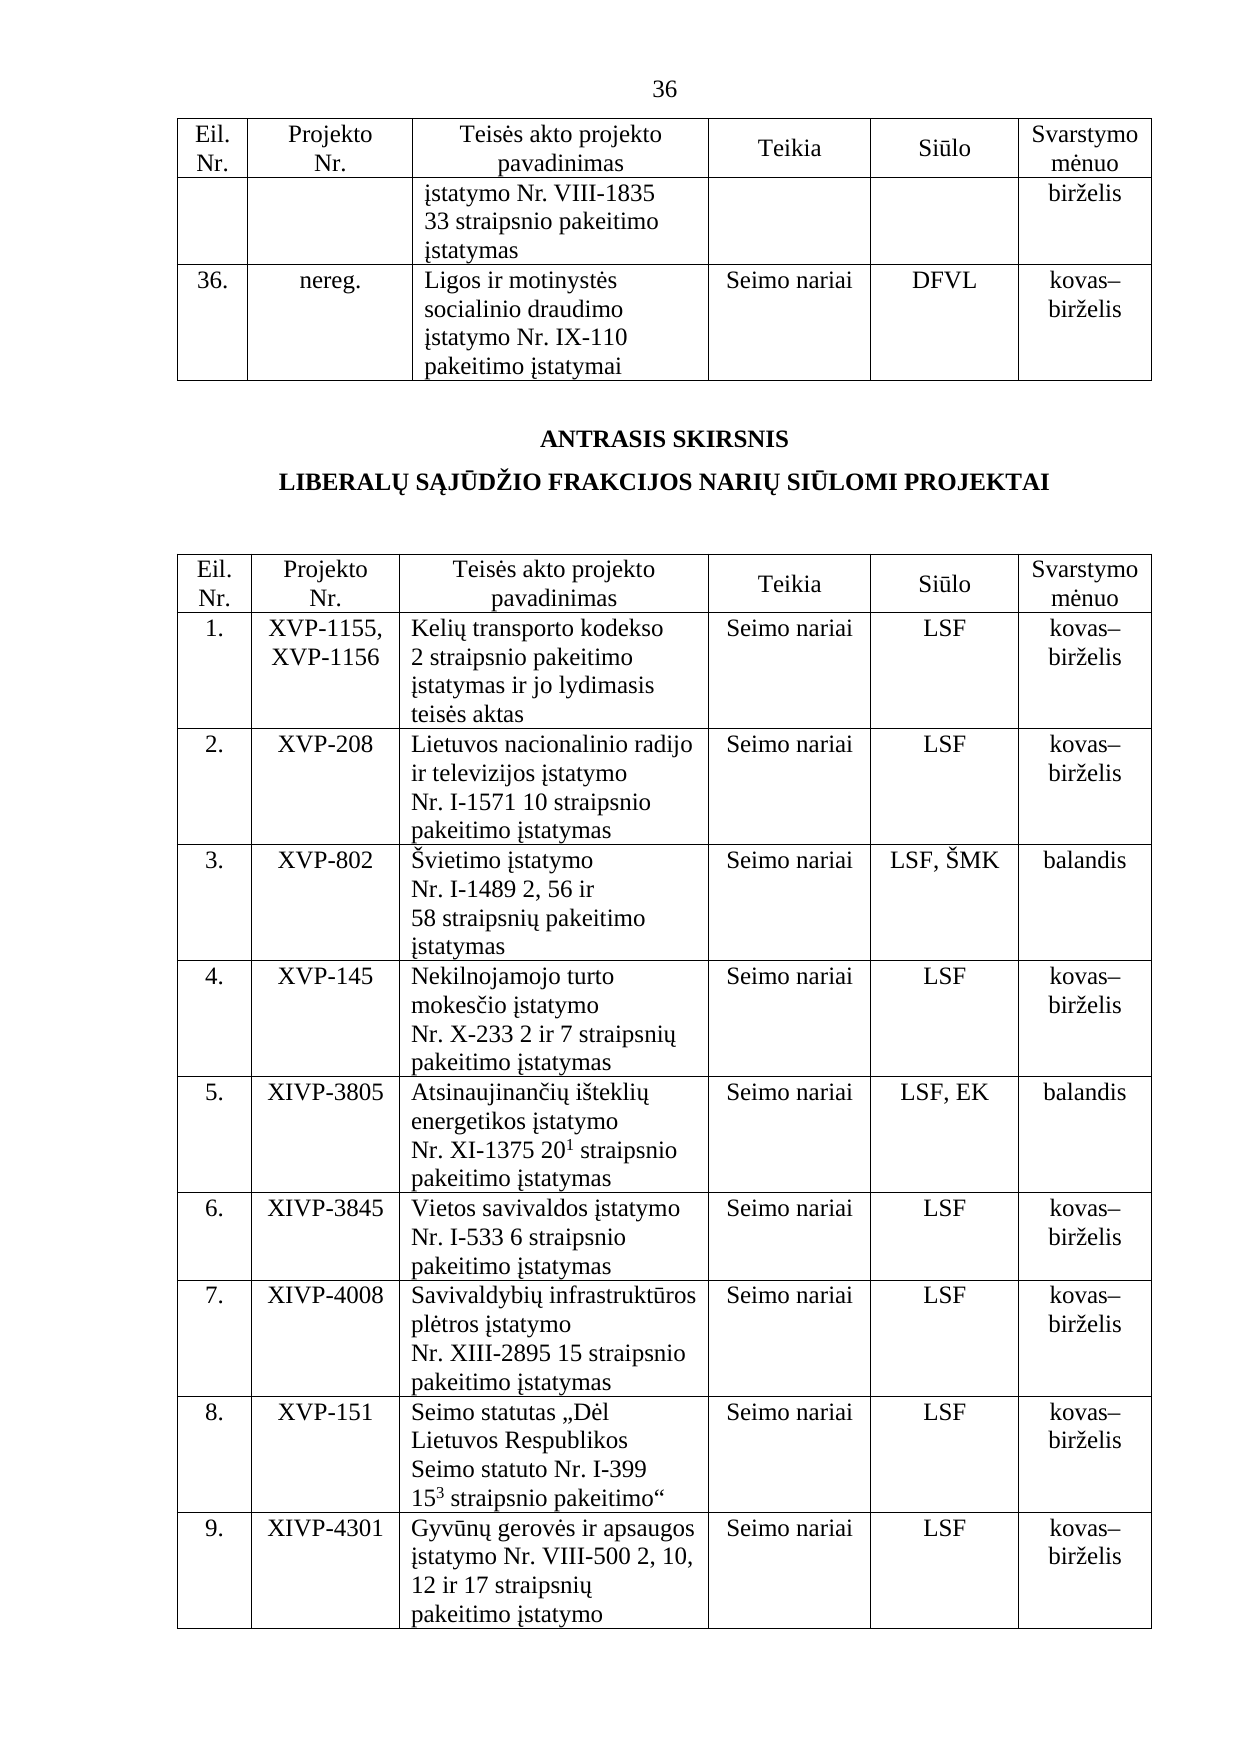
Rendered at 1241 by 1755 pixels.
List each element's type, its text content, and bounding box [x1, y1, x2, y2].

table_header Teisės akto projekto pavadinimas [413, 119, 708, 177]
table_cell Vietos savivaldos įstatymo Nr. I-533 6 straipsnio pakeitimo įstatymas [400, 1193, 708, 1279]
table_cell Savivaldybių infrastruktūros plėtros įstatymo Nr. XIII-2895 15 straipsnio pakeitimo įstatymas [400, 1281, 708, 1396]
table_cell XIVP-4301 [252, 1513, 399, 1628]
table_cell įstatymo Nr. VIII-1835 33 straipsnio pakeitimo įstatymas [413, 178, 708, 264]
table_cell Kelių transporto kodekso 2 straipsnio pakeitimo įstatymas ir jo lydimasis teisės aktas [400, 613, 708, 728]
table_cell balandis [1019, 845, 1151, 960]
table_cell Seimo nariai [709, 1397, 870, 1512]
table_cell XVP-802 [252, 845, 399, 960]
table_cell Seimo nariai [709, 613, 870, 728]
table_cell 6. [178, 1193, 251, 1279]
table_cell balandis [1019, 1077, 1151, 1192]
table_header Teikia [709, 555, 870, 612]
table_cell LSF [871, 961, 1018, 1076]
table_header Projekto Nr. [252, 555, 399, 612]
table_cell XVP-1155, XVP-1156 [252, 613, 399, 728]
table_cell Seimo nariai [709, 1077, 870, 1192]
table_cell Atsinaujinančių išteklių energetikos įstatymo Nr. XI-1375 201 straipsnio pakeitimo įstatymas [400, 1077, 708, 1192]
table_cell XVP-145 [252, 961, 399, 1076]
table_cell Gyvūnų gerovės ir apsaugos įstatymo Nr. VIII-500 2, 10, 12 ir 17 straipsnių pakeitimo įstatymo [400, 1513, 708, 1628]
table_cell LSF [871, 1397, 1018, 1512]
table_cell kovas–birželis [1019, 729, 1151, 844]
table_cell XIVP-4008 [252, 1281, 399, 1396]
table_cell kovas–birželis [1019, 1281, 1151, 1396]
table_header Eil. Nr. [178, 555, 251, 612]
table_cell kovas–birželis [1019, 1193, 1151, 1279]
table_cell kovas–birželis [1019, 265, 1151, 380]
table_cell LSF, ŠMK [871, 845, 1018, 960]
table_cell LSF [871, 1193, 1018, 1279]
table_cell kovas–birželis [1019, 1513, 1151, 1628]
table_cell kovas–birželis [1019, 1397, 1151, 1512]
table_cell 1. [178, 613, 251, 728]
table_cell LSF, EK [871, 1077, 1018, 1192]
table_header Svarstymo mėnuo [1019, 119, 1151, 177]
table_header Eil. Nr. [178, 119, 247, 177]
table_cell XVP-151 [252, 1397, 399, 1512]
table_cell 8. [178, 1397, 251, 1512]
table_cell Seimo statutas „Dėl Lietuvos Respublikos Seimo statuto Nr. I-399 153 straipsnio pakeitimo“ [400, 1397, 708, 1512]
table_cell DFVL [871, 265, 1018, 380]
table_cell nereg. [248, 265, 412, 380]
table_cell XIVP-3845 [252, 1193, 399, 1279]
table_cell LSF [871, 613, 1018, 728]
table_cell Seimo nariai [709, 729, 870, 844]
table_cell [871, 178, 1018, 264]
table_cell Seimo nariai [709, 845, 870, 960]
table_cell Nekilnojamojo turto mokesčio įstatymo Nr. X-233 2 ir 7 straipsnių pakeitimo įstatymas [400, 961, 708, 1076]
table_cell kovas–birželis [1019, 961, 1151, 1076]
table_header Siūlo [871, 119, 1018, 177]
table_header Teisės akto projekto pavadinimas [400, 555, 708, 612]
table_cell kovas–birželis [1019, 613, 1151, 728]
table_cell 2. [178, 729, 251, 844]
table_header Svarstymo mėnuo [1019, 555, 1151, 612]
table_cell Seimo nariai [709, 1193, 870, 1279]
table_cell 3. [178, 845, 251, 960]
table_cell Seimo nariai [709, 1281, 870, 1396]
table_cell 7. [178, 1281, 251, 1396]
table_cell Seimo nariai [709, 1513, 870, 1628]
table_cell XIVP-3805 [252, 1077, 399, 1192]
table_cell 36. [178, 265, 247, 380]
table_cell Lietuvos nacionalinio radijo ir televizijos įstatymo Nr. I-1571 10 straipsnio pakeitimo įstatymas [400, 729, 708, 844]
table_cell Seimo nariai [709, 961, 870, 1076]
table_cell Švietimo įstatymo Nr. I-1489 2, 56 ir 58 straipsnių pakeitimo įstatymas [400, 845, 708, 960]
table_header Projekto Nr. [248, 119, 412, 177]
table_cell LSF [871, 1281, 1018, 1396]
table_cell [248, 178, 412, 264]
table_cell LSF [871, 729, 1018, 844]
table_cell XVP-208 [252, 729, 399, 844]
table_cell [178, 178, 247, 264]
table_cell LSF [871, 1513, 1018, 1628]
table_cell 9. [178, 1513, 251, 1628]
table_cell Seimo nariai [709, 265, 870, 380]
table_cell 4. [178, 961, 251, 1076]
table_header Siūlo [871, 555, 1018, 612]
text ANTRASIS SKIRSNIS [177, 424, 1152, 453]
subtitle LIBERALŲ SĄJŪDŽIO FRAKCIJOS NARIŲ SIŪLOMI PROJEKTAI [177, 467, 1152, 496]
table_cell birželis [1019, 178, 1151, 264]
table_header Teikia [709, 119, 870, 177]
table_cell [709, 178, 870, 264]
table_cell 5. [178, 1077, 251, 1192]
table_cell Ligos ir motinystės socialinio draudimo įstatymo Nr. IX-110 pakeitimo įstatymai [413, 265, 708, 380]
